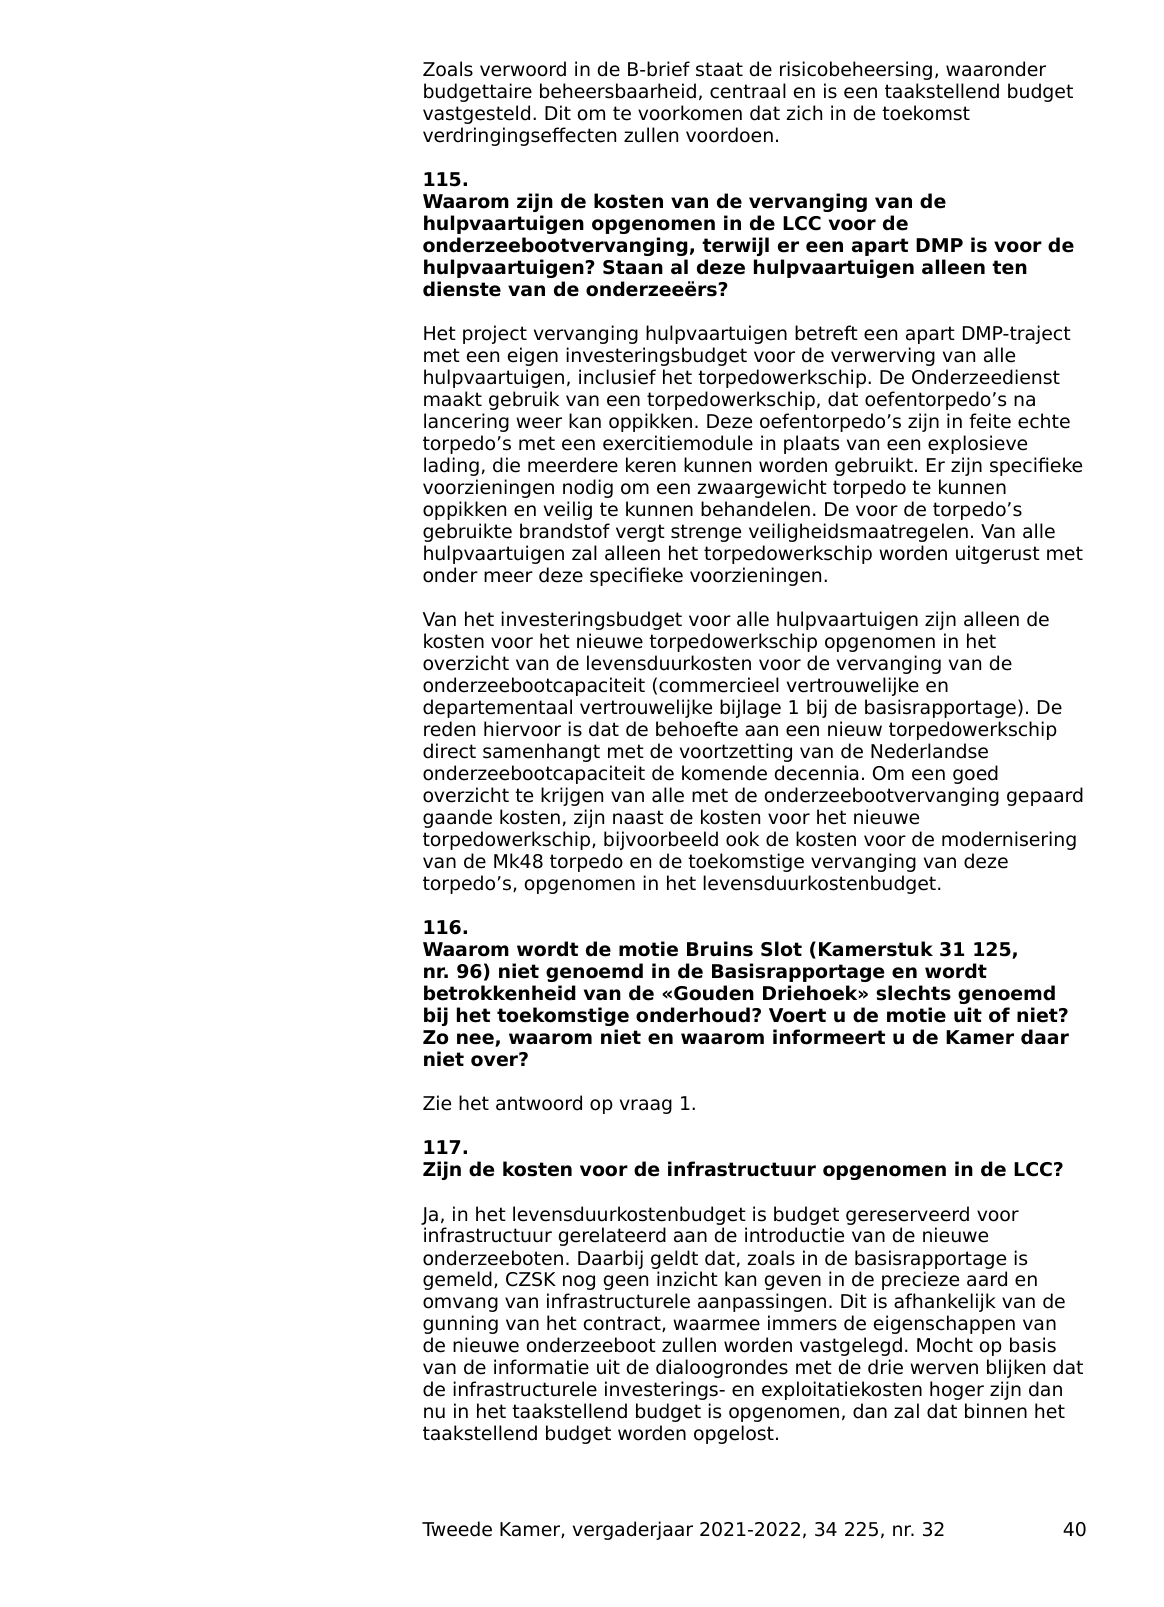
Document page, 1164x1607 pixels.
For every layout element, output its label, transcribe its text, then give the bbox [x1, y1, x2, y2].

text Zie het antwoord op vraag 1. [422, 1093, 1087, 1115]
text Het project vervanging hulpvaartuigen betreft een apart DMP-traject met een eigen investeringsbudget voor de verwerving van alle hulpvaartuigen, inclusief het torpedowerkschip. De Onderzeedienst maakt gebruik van een torpedowerkschip, dat oefentorpedo’s na lancering weer kan oppikken. Deze oefentorpedo’s zijn in feite echte torpedo’s met een exercitiemodule in plaats van een explosieve lading, die meerdere keren kunnen worden gebruikt. Er zijn specifieke voorzieningen nodig om een zwaargewicht torpedo te kunnen oppikken en veilig te kunnen behandelen. De voor de torpedo’s gebruikte brandstof vergt strenge veiligheidsmaatregelen. Van alle hulpvaartuigen zal alleen het torpedowerkschip worden uitgerust met onder meer deze specifieke voorzieningen. [422, 323, 1087, 587]
text Zijn de kosten voor de infrastructuur opgenomen in de LCC? [422, 1159, 1087, 1181]
text Waarom wordt de motie Bruins Slot (Kamerstuk 31 125, nr. 96) niet genoemd in de Basisrapportage en wordt betrokkenheid van de «Gouden Driehoek» slechts genoemd bij het toekomstige onderhoud? Voert u de motie uit of niet? Zo nee, waarom niet en waarom informeert u de Kamer daar niet over? [422, 939, 1087, 1071]
text Zoals verwoord in de B-brief staat de risicobeheersing, waaronder budgettaire beheersbaarheid, centraal en is een taakstellend budget vastgesteld. Dit om te voorkomen dat zich in de toekomst verdringingseffecten zullen voordoen. [422, 59, 1087, 147]
text Van het investeringsbudget voor alle hulpvaartuigen zijn alleen de kosten voor het nieuwe torpedowerkschip opgenomen in het overzicht van de levensduurkosten voor de vervanging van de onderzeebootcapaciteit (commercieel vertrouwelijke en departementaal vertrouwelijke bijlage 1 bij de basisrapportage). De reden hiervoor is dat de behoefte aan een nieuw torpedowerkschip direct samenhangt met de voortzetting van de Nederlandse onderzeebootcapaciteit de komende decennia. Om een goed overzicht te krijgen van alle met de onderzeebootvervanging gepaard gaande kosten, zijn naast de kosten voor het nieuwe torpedowerkschip, bijvoorbeeld ook de kosten voor de modernisering van de Mk48 torpedo en de toekomstige vervanging van deze torpedo’s, opgenomen in het levensduurkostenbudget. [422, 609, 1087, 895]
text 115. [422, 169, 1087, 191]
text Ja, in het levensduurkostenbudget is budget gereserveerd voor infrastructuur gerelateerd aan de introductie van de nieuwe onderzeeboten. Daarbij geldt dat, zoals in de basisrapportage is gemeld, CZSK nog geen inzicht kan geven in de precieze aard en omvang van infrastructurele aanpassingen. Dit is afhankelijk van de gunning van het contract, waarmee immers de eigenschappen van de nieuwe onderzeeboot zullen worden vastgelegd. Mocht op basis van de informatie uit de dialoogrondes met de drie werven blijken dat de infrastructurele investerings- en exploitatiekosten hoger zijn dan nu in het taakstellend budget is opgenomen, dan zal dat binnen het taakstellend budget worden opgelost. [422, 1203, 1087, 1445]
text 117. [422, 1137, 1087, 1159]
text Waarom zijn de kosten van de vervanging van de hulpvaartuigen opgenomen in de LCC voor de onderzeebootvervanging, terwijl er een apart DMP is voor de hulpvaartuigen? Staan al deze hulpvaartuigen alleen ten dienste van de onderzeeërs? [422, 191, 1087, 301]
text 116. [422, 917, 1087, 939]
